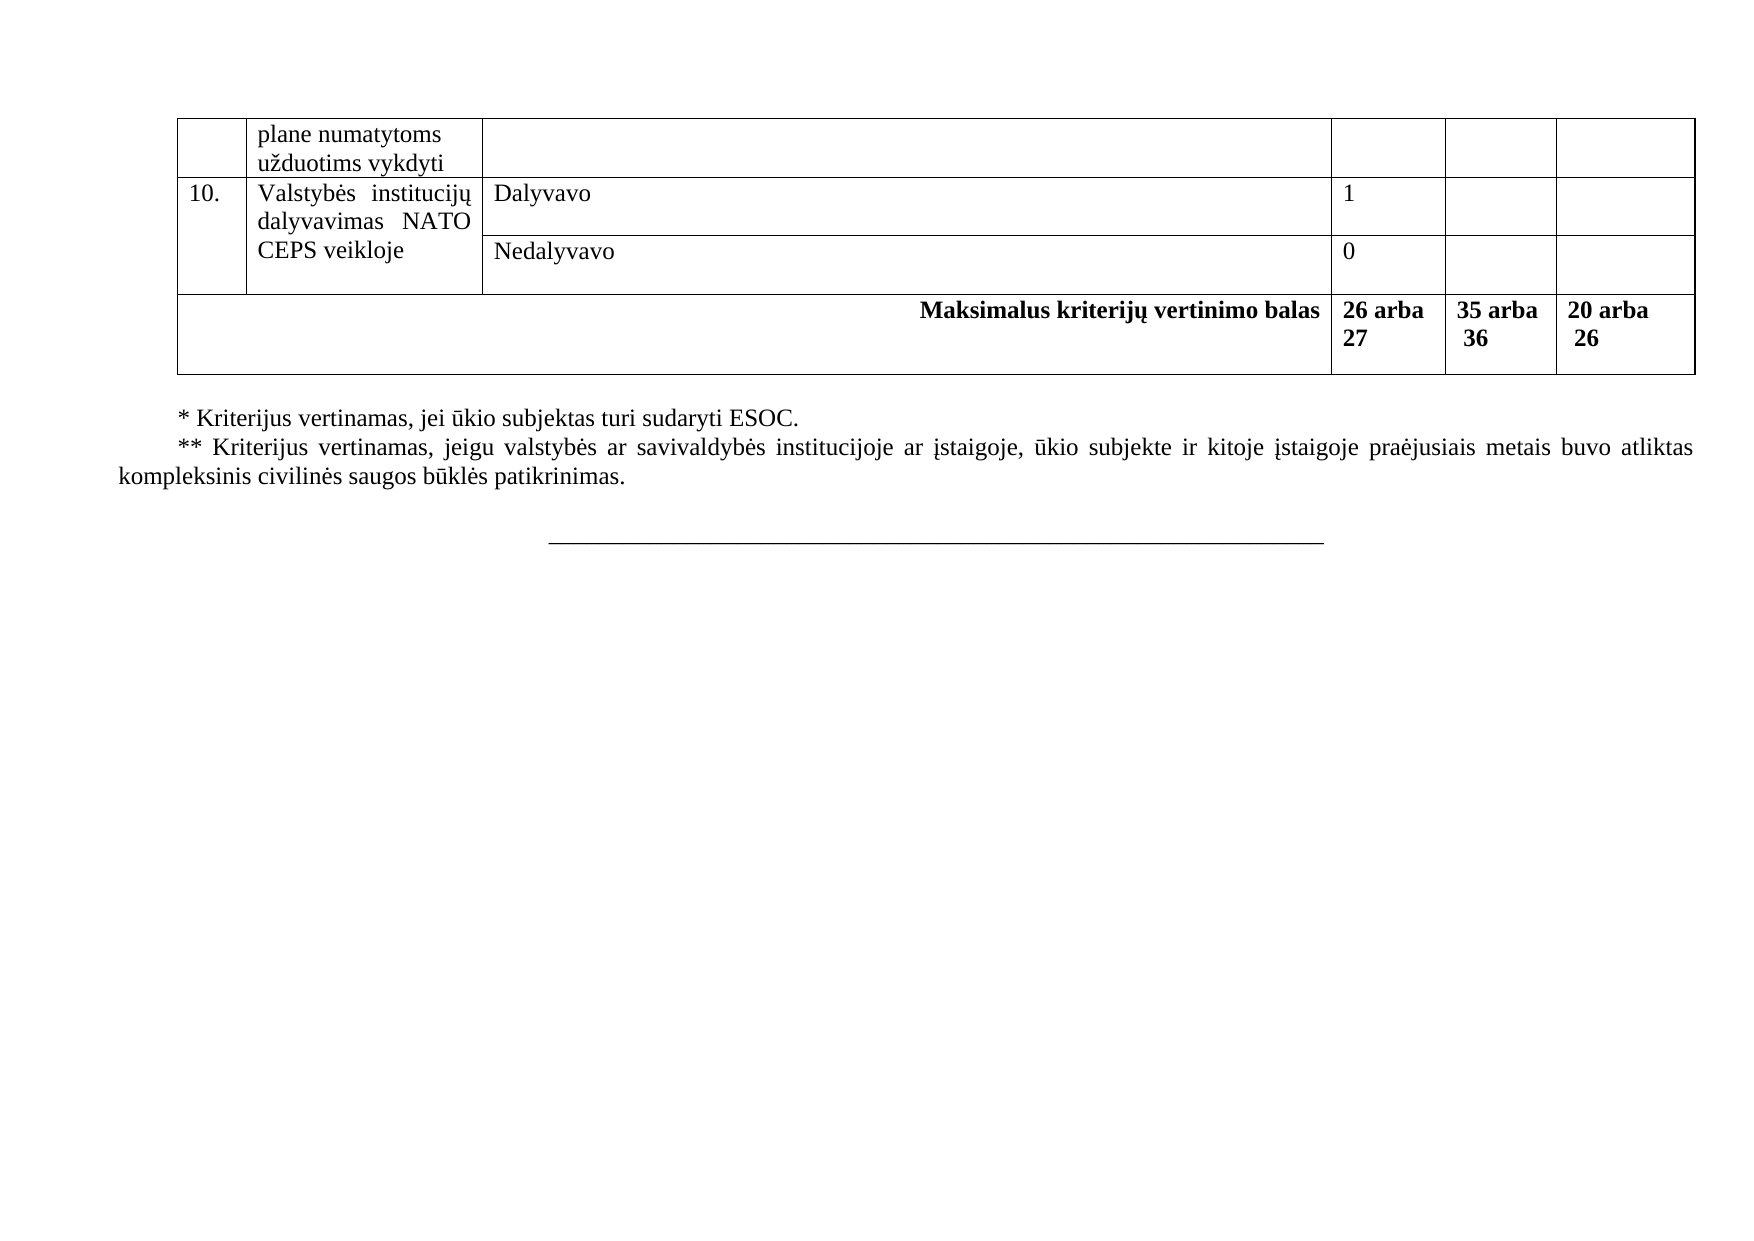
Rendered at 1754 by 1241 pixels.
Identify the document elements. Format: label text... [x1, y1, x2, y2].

table_cell 26 arba 27 [1332, 295, 1445, 374]
table_cell plane numatytoms užduotims vykdyti [247, 119, 482, 177]
table_cell Valstybės institucijų dalyvavimas NATO CEPS veikloje [247, 178, 482, 294]
text ______________________________________________________________ [177, 518, 1695, 547]
table_cell 20 arba 26 [1557, 295, 1694, 374]
table_cell [178, 119, 246, 177]
text ** Kriterijus vertinamas, jeigu valstybės ar savivaldybės institucijoje ar įstaigoje, ūkio subjekte ir kitoje įstaigoje praėjusiais metais buvo atliktas kompleksinis civilinės saugos būklės patikrinimas. [118, 432, 1695, 490]
text * Kriterijus vertinamas, jei ūkio subjektas turi sudaryti ESOC. [177, 403, 1695, 432]
table_cell 10. [178, 178, 246, 294]
table_cell Nedalyvavo [483, 236, 1331, 294]
table_cell [1557, 178, 1694, 235]
table_cell [1332, 119, 1445, 177]
table_cell 1 [1332, 178, 1445, 235]
table_cell 0 [1332, 236, 1445, 294]
table_cell 35 arba 36 [1446, 295, 1556, 374]
table_cell [1557, 119, 1694, 177]
table_cell Maksimalus kriterijų vertinimo balas [178, 295, 1331, 374]
table_cell [483, 119, 1331, 177]
table_cell [1446, 236, 1556, 294]
table_cell Dalyvavo [483, 178, 1331, 235]
table_cell [1557, 236, 1694, 294]
table_cell [1446, 119, 1556, 177]
table_cell [1446, 178, 1556, 235]
